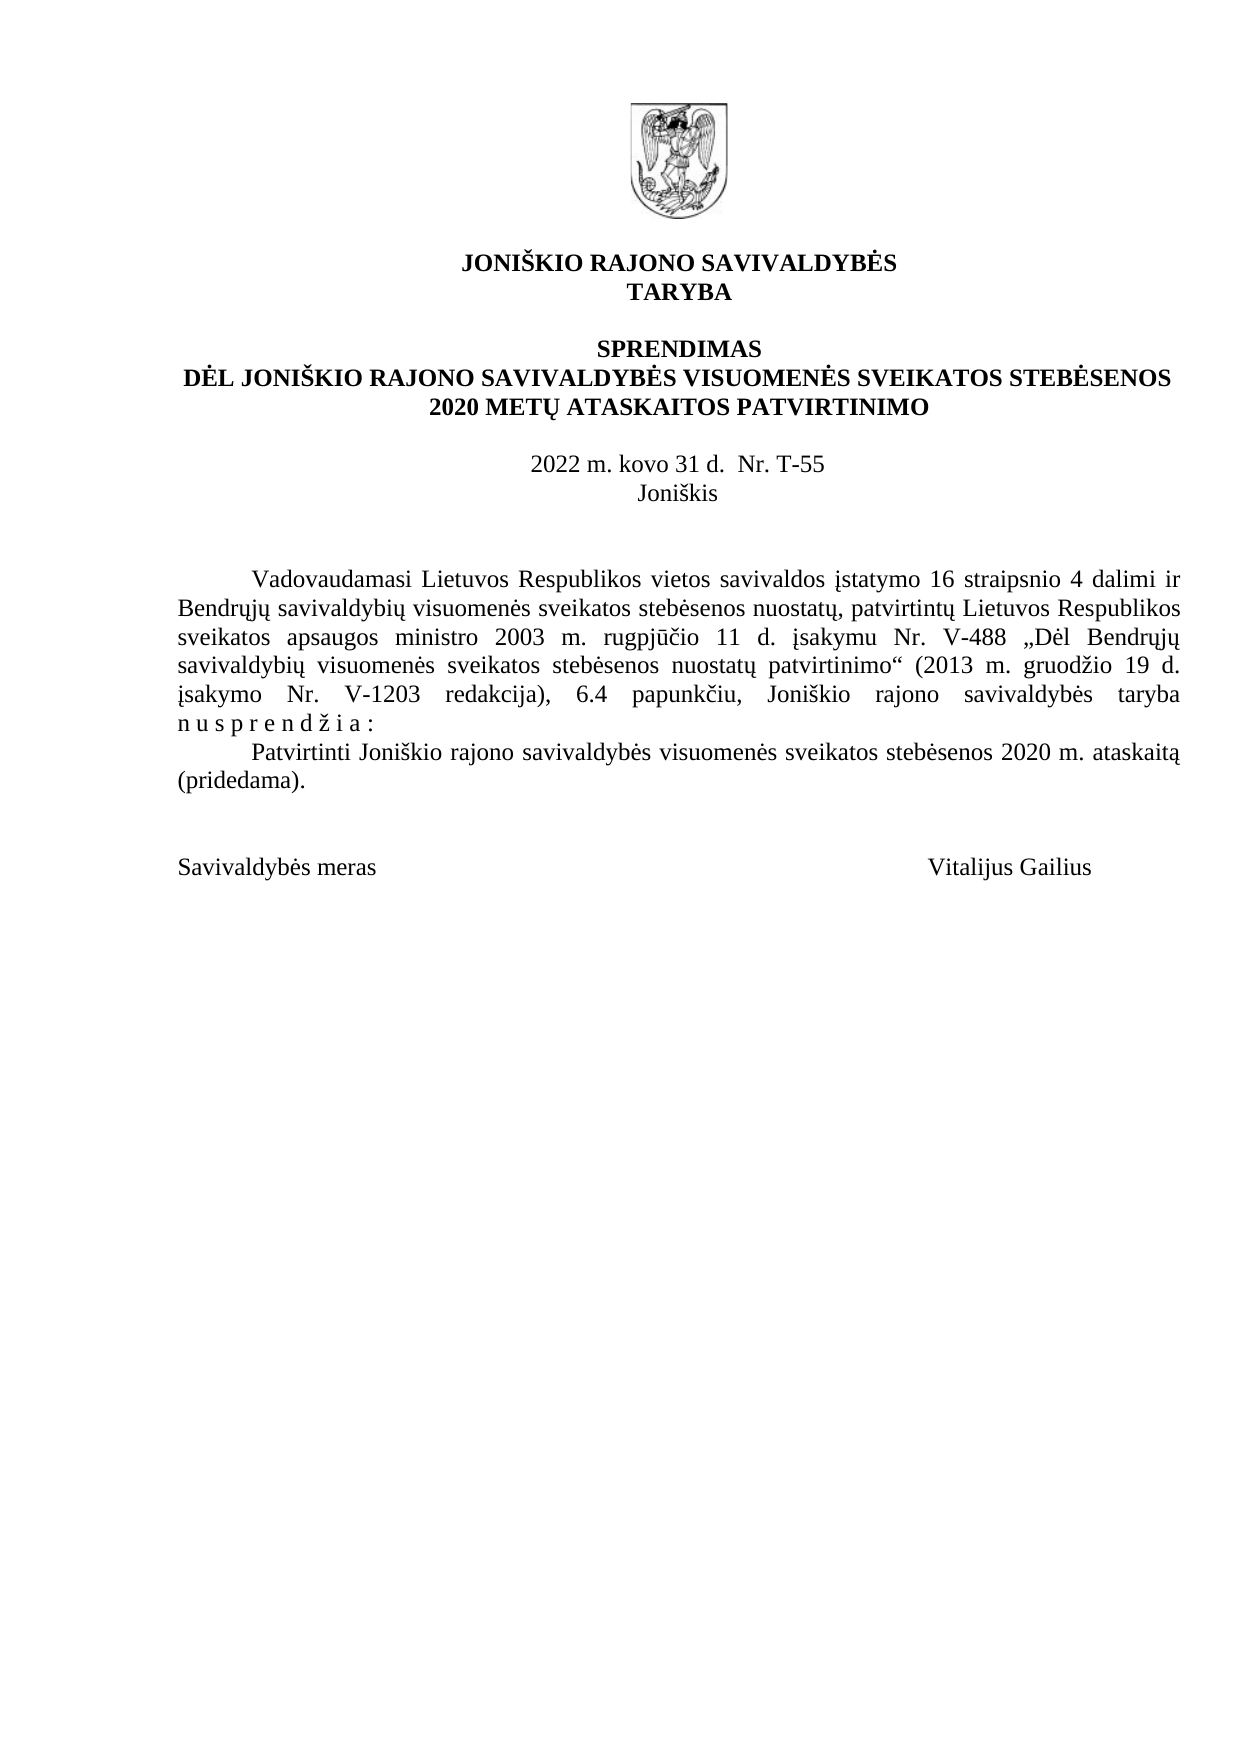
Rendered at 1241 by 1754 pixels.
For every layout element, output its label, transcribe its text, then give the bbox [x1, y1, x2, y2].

text Vadovaudamasi Lietuvos Respublikos vietos savivaldos įstatymo 16 straipsnio 4 dalimi ir Bendrųjų savivaldybių visuomenės sveikatos stebėsenos nuostatų, patvirtintų Lietuvos Respublikos sveikatos apsaugos ministro 2003 m. rugpjūčio 11 d. įsakymu Nr. V-488 „Dėl Bendrųjų savivaldybių visuomenės sveikatos stebėsenos nuostatų patvirtinimo“ (2013 m. gruodžio 19 d. įsakymo Nr. V-1203 redakcija), 6.4 papunkčiu, Joniškio rajono savivaldybės taryba nusprendžia: [177, 564, 1181, 737]
text DĖL JONIŠKIO RAJONO SAVIVALDYBĖS VISUOMENĖS SVEIKATOS STEBĖSENOS 2020 METŲ ATASKAITOS PATVIRTINIMO [174, 363, 1181, 420]
text Savivaldybės meras Vitalijus Gailius [177, 852, 1181, 880]
text Patvirtinti Joniškio rajono savivaldybės visuomenės sveikatos stebėsenos 2020 m. ataskaitą (pridedama). [177, 737, 1181, 794]
text SPRENDIMAS [177, 334, 1181, 363]
text 2022 m. kovo 31 d. Nr. T-55 [174, 449, 1181, 478]
text Joniškio rajono savivaldybės TARYBA [177, 248, 1181, 305]
text Joniškis [174, 478, 1181, 507]
